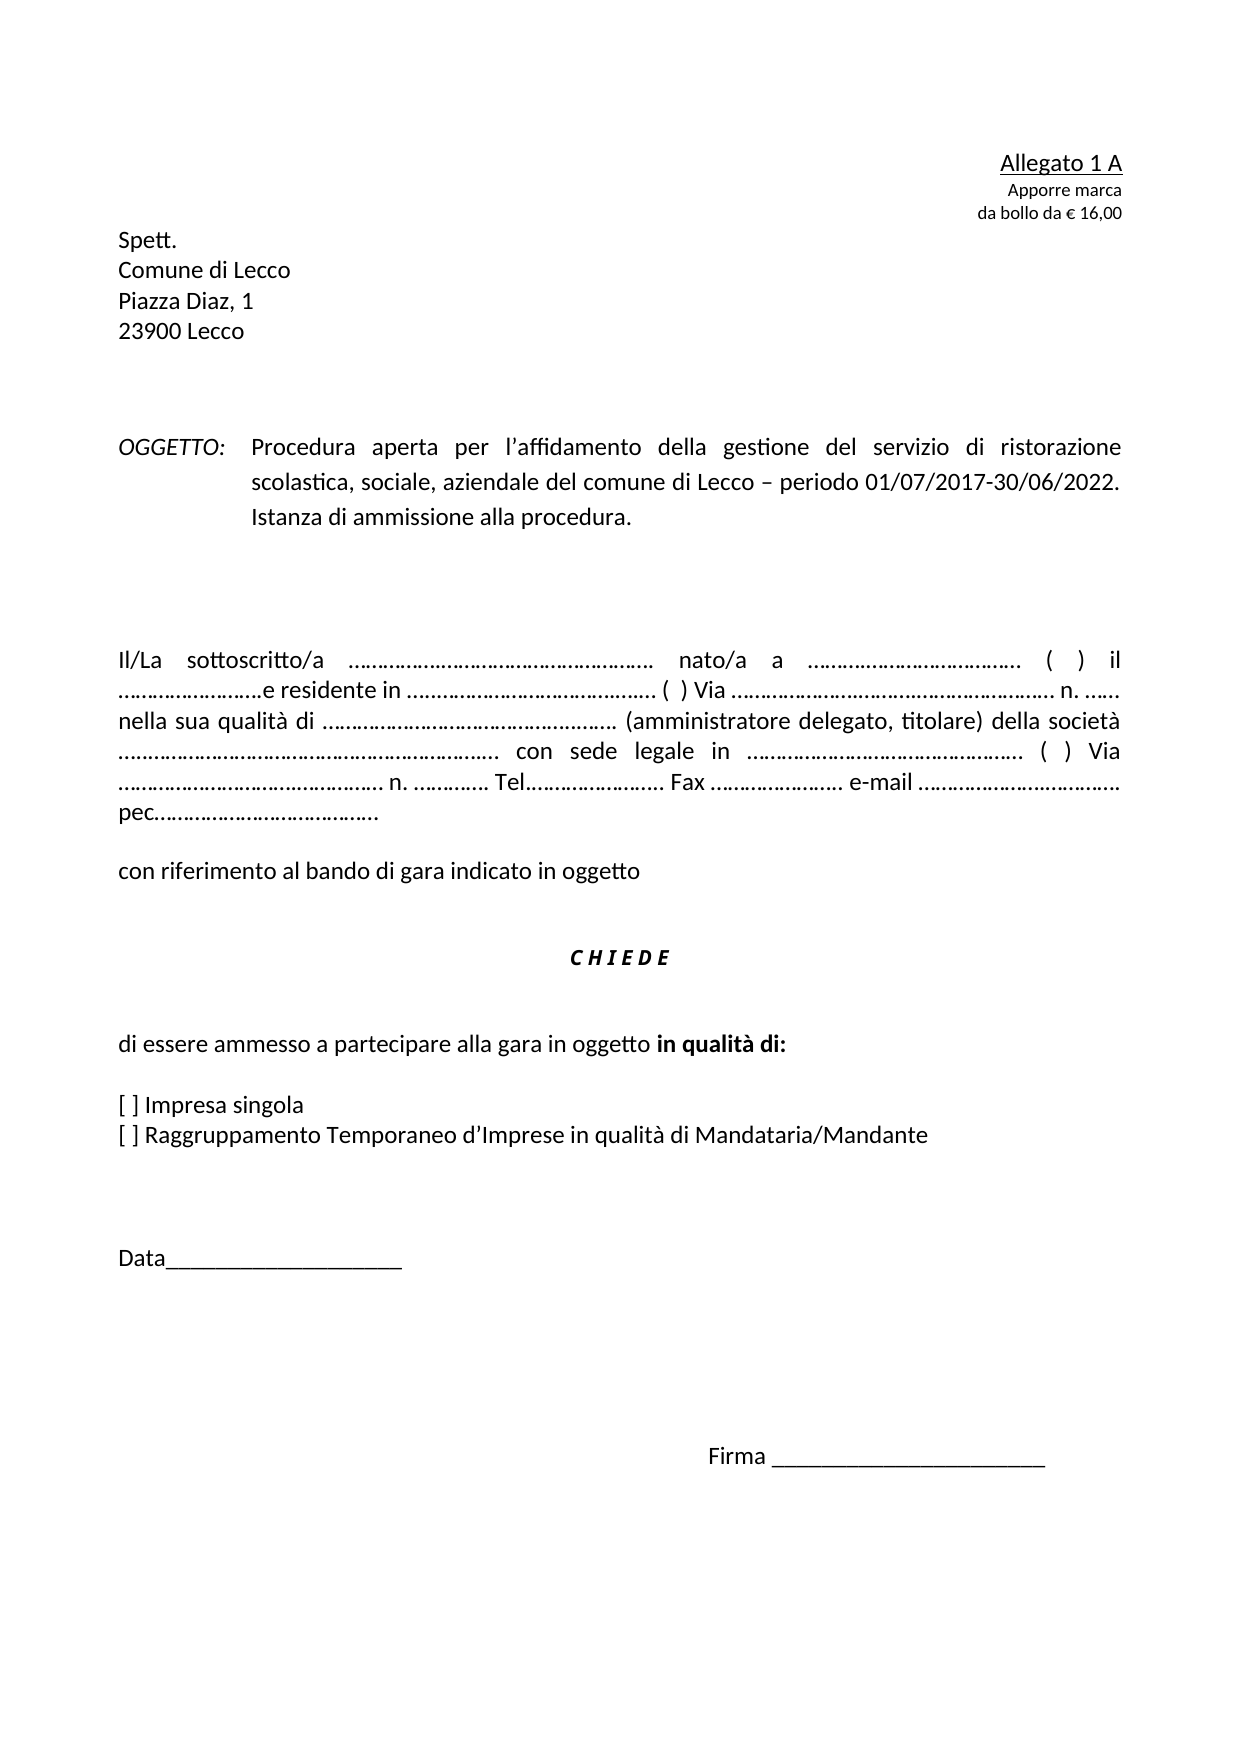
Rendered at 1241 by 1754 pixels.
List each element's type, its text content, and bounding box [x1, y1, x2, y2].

text Firma ______________________ [118, 1440, 1122, 1470]
text [ ] Raggruppamento Temporaneo d’Imprese in qualità di Mandataria/Mandante [118, 1120, 1122, 1150]
text Allegato 1 A [118, 148, 1122, 178]
text Il/La sottoscritto/a …………….………………………………. nato/a a ……….……………………… ( ) il …………………….e residente in …..………………………….….… ( ) Via ………………….……….…………………… n. …… [118, 644, 1122, 705]
text Apporre marca [118, 178, 1122, 201]
text da bollo da € 16,00 [118, 201, 1122, 224]
text [ ] Impresa singola [118, 1089, 1122, 1120]
text nella sua qualità di ……………………………………..……. (amministratore delegato, titolare) della società …..………………………………………………….… con sede legale in ………………………………………… ( ) Via ………………………….…………… n. …………. Tel.………………….. Fax ………………….. e-mail ………………….…………. pec………………………………… [118, 705, 1122, 827]
text OGGETTO: Procedura aperta per l’affidamento della gestione del servizio di ristorazione scolastica, sociale, aziendale del comune di Lecco – periodo 01/07/2017-30/06/2022. Istanza di ammissione alla procedura. [118, 431, 1122, 532]
text Comune di Lecco [118, 254, 1122, 285]
text Data___________________ [118, 1242, 1122, 1272]
text C H I E D E [118, 943, 1122, 971]
text Spett. [118, 224, 1122, 254]
text di essere ammesso a partecipare alla gara in oggetto in qualità di: [118, 1028, 1122, 1059]
text con riferimento al bando di gara indicato in oggetto [118, 855, 1122, 886]
text 23900 Lecco [118, 316, 1122, 346]
text Piazza Diaz, 1 [118, 285, 1122, 316]
